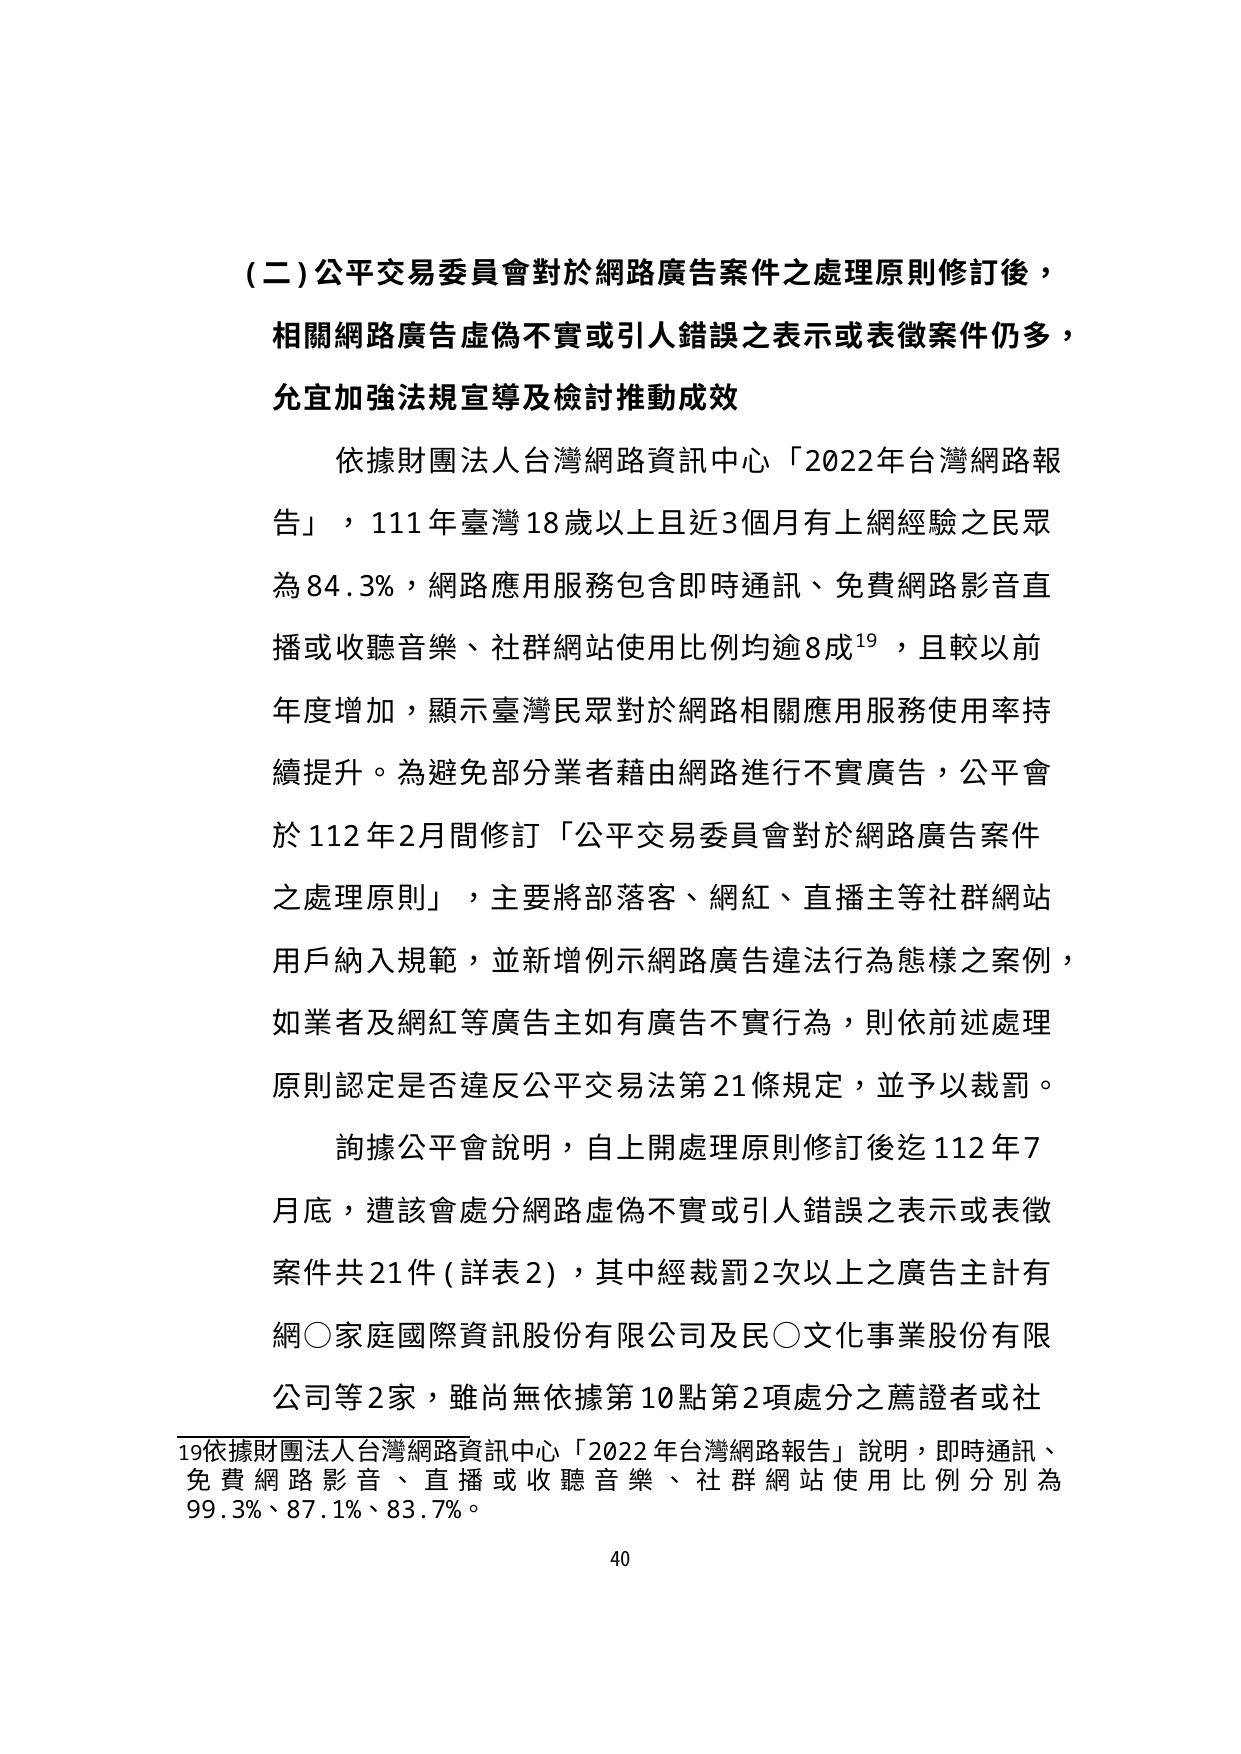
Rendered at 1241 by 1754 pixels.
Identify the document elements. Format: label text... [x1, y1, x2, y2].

text 依據財團法人台灣網路資訊中心「2022年台灣網路報告」說明，即時通訊、免費網路影音、直播或收聽音樂、社群網站使用比例分別為99.3%、87.1%、83.7%。 [177, 1437, 1063, 1525]
text (二)公平交易委員會對於網路廣告案件之處理原則修訂後，相關網路廣告虛偽不實或引人錯誤之表示或表徵案件仍多，允宜加強法規宣導及檢討推動成效 [236, 229, 1063, 417]
text 詢據公平會說明，自上開處理原則修訂後迄112年7月底，遭該會處分網路虛偽不實或引人錯誤之表示或表徵案件共21件(詳表2)，其中經裁罰2次以上之廣告主計有網○家庭國際資訊股份有限公司及民○文化事業股份有限公司等2家，雖尚無依據第10點第2項處分之薦證者或社 [266, 1104, 1063, 1417]
text 依據財團法人台灣網路資訊中心「2022年台灣網路報告」，111年臺灣18歲以上且近3個月有上網經驗之民眾為84.3%，網路應用服務包含即時通訊、免費網路影音直播或收聽音樂、社群網站使用比例均逾8成，且較以前年度增加，顯示臺灣民眾對於網路相關應用服務使用率持續提升。為避免部分業者藉由網路進行不實廣告，公平會於112年2月間修訂「公平交易委員會對於網路廣告案件之處理原則」，主要將部落客、網紅、直播主等社群網站用戶納入規範，並新增例示網路廣告違法行為態樣之案例，如業者及網紅等廣告主如有廣告不實行為，則依前述處理原則認定是否違反公平交易法第21條規定，並予以裁罰。 [266, 417, 1063, 1104]
